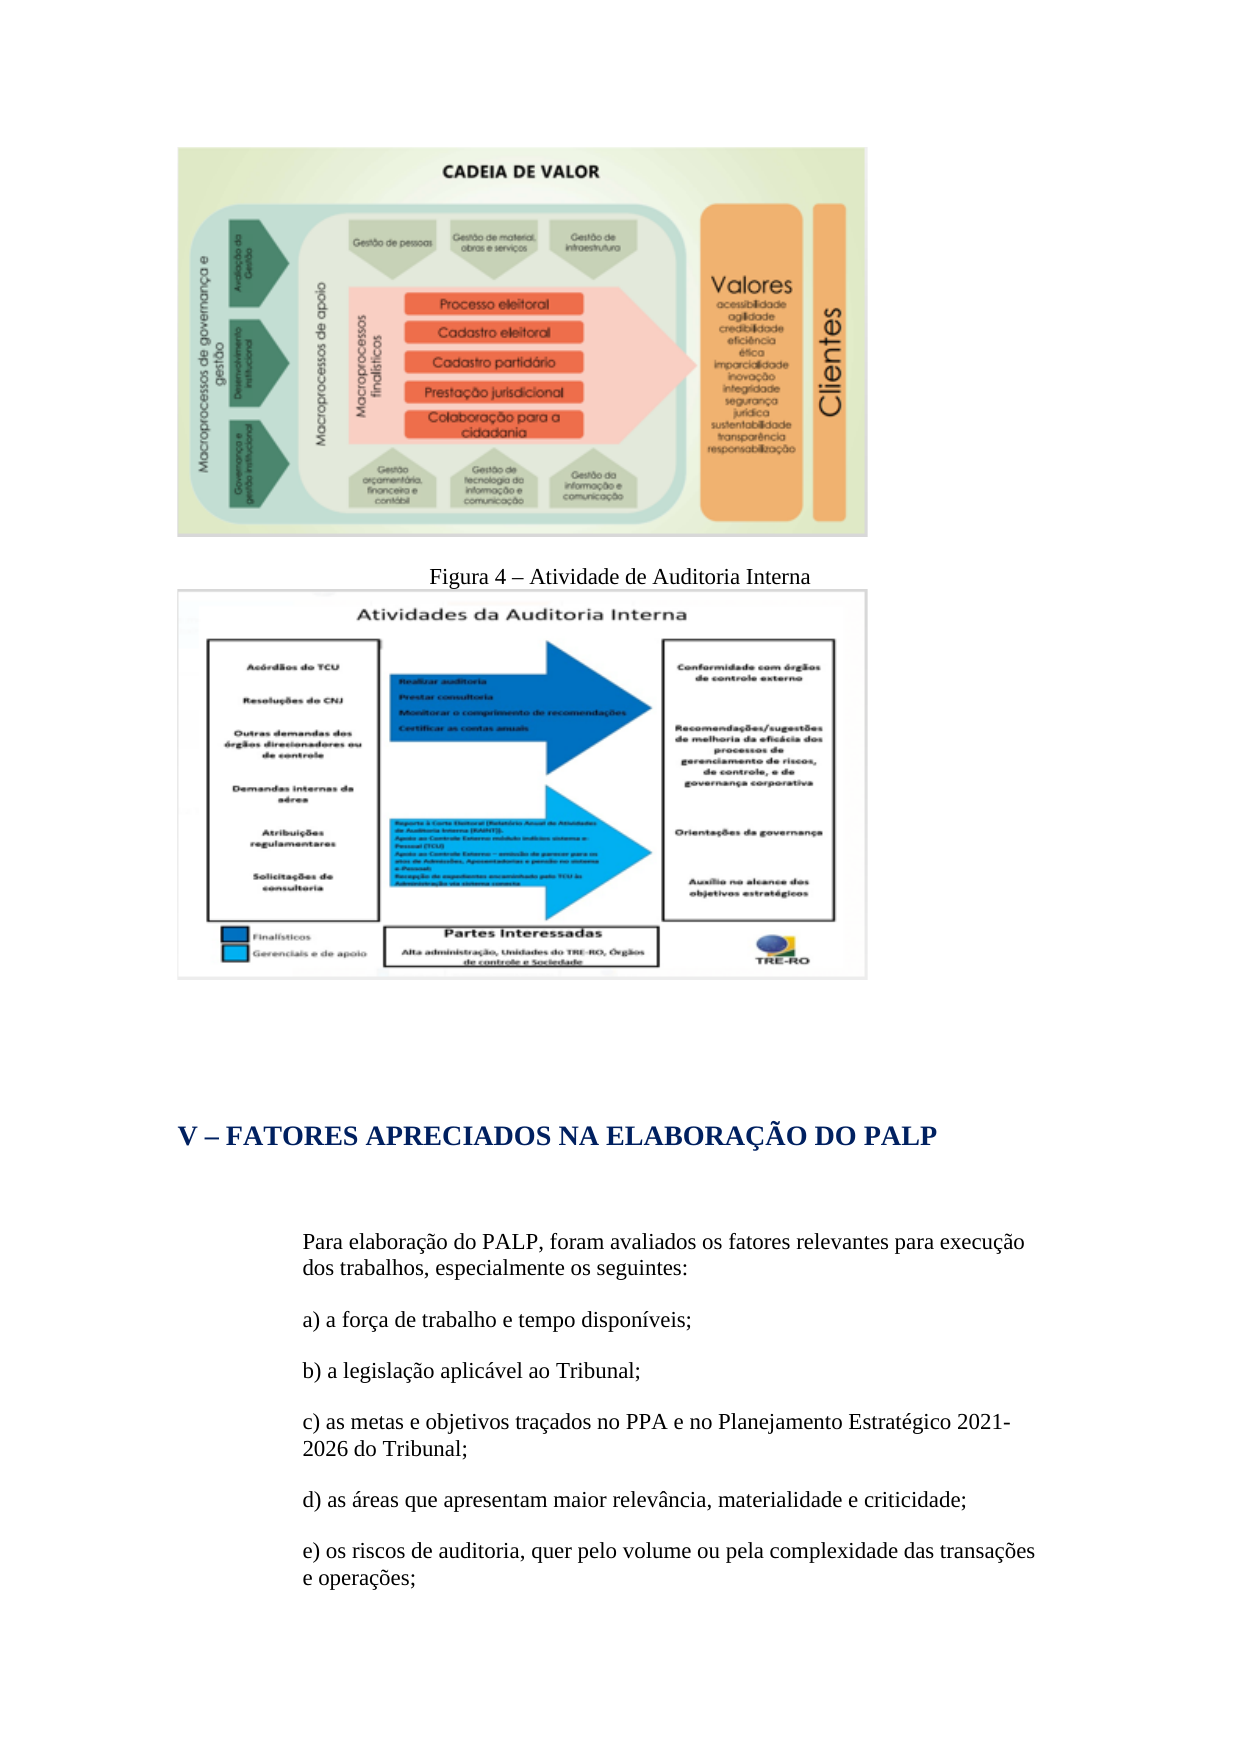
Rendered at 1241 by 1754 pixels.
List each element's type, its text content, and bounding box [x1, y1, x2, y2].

text a) a força de trabalho e tempo disponíveis; [302, 1306, 1051, 1332]
text e) os riscos de auditoria, quer pelo volume ou pela complexidade das transações e operações; [302, 1537, 1051, 1590]
text d) as áreas que apresentam maior relevância, materialidade e criticidade; [302, 1486, 1051, 1512]
text Figura 4 – Atividade de Auditoria Interna [183, 563, 1057, 589]
text b) a legislação aplicável ao Tribunal; [302, 1357, 1051, 1383]
text Para elaboração do PALP, foram avaliados os fatores relevantes para execução dos trabalhos, especialmente os seguintes: [302, 1228, 1051, 1281]
text V – FATORES APRECIADOS NA ELABORAÇÃO DO PALP [177, 1119, 1063, 1151]
text c) as metas e objetivos traçados no PPA e no Planejamento Estratégico 2021-2026 do Tribunal; [302, 1408, 1051, 1461]
